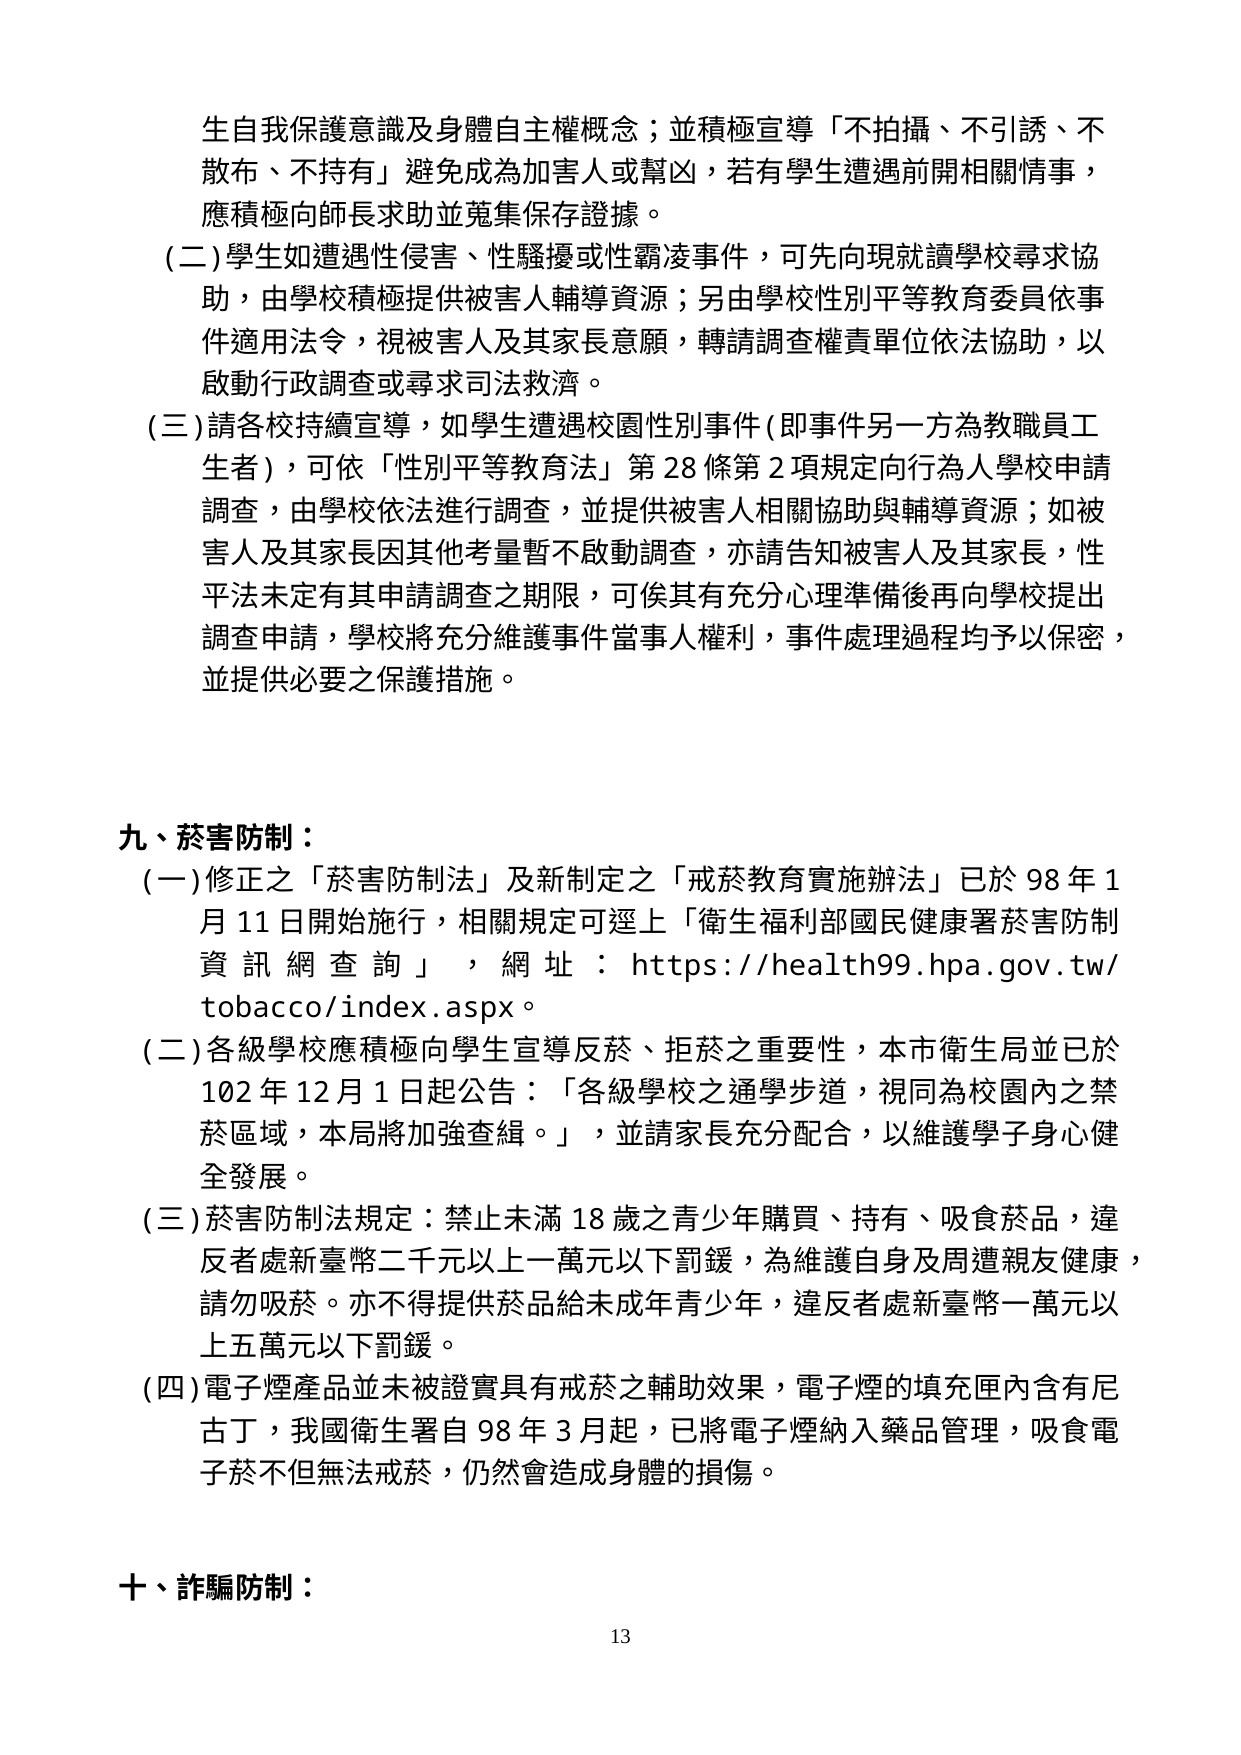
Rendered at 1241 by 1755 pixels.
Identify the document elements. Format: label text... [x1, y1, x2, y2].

text (四)電子煙產品並未被證實具有戒菸之輔助效果，電子煙的填充匣內含有尼古丁，我國衛生署自98年3月起，已將電子煙納入藥品管理，吸食電子菸不但無法戒菸，仍然會造成身體的損傷。 [138, 1365, 1121, 1492]
text (二)各級學校應積極向學生宣導反菸、拒菸之重要性，本市衛生局並已於102年12月1日起公告：「各級學校之通學步道，視同為校園內之禁菸區域，本局將加強查緝。」，並請家長充分配合，以維護學子身心健全發展。 [138, 1026, 1121, 1196]
text 生自我保護意識及身體自主權概念；並積極宣導「不拍攝、不引誘、不散布、不持有」避免成為加害人或幫凶，若有學生遭遇前開相關情事，應積極向師長求助並蒐集保存證據。 [143, 107, 1122, 233]
text 九、菸害防制： [118, 794, 1122, 857]
text 十、詐騙防制： [118, 1544, 1122, 1607]
text (二)學生如遭遇性侵害、性騷擾或性霸凌事件，可先向現就讀學校尋求協助，由學校積極提供被害人輔導資源；另由學校性別平等教育委員依事件適用法令，視被害人及其家長意願，轉請調查權責單位依法協助，以啟動行政調查或尋求司法救濟。 [143, 233, 1122, 403]
text (三)請各校持續宣導，如學生遭遇校園性別事件(即事件另一方為教職員工生者)，可依「性別平等教育法」第28條第2項規定向行為人學校申請調查，由學校依法進行調查，並提供被害人相關協助與輔導資源；如被害人及其家長因其他考量暫不啟動調查，亦請告知被害人及其家長，性平法未定有其申請調查之期限，可俟其有充分心理準備後再向學校提出調查申請，學校將充分維護事件當事人權利，事件處理過程均予以保密，並提供必要之保護措施。 [143, 403, 1122, 699]
text (三)菸害防制法規定：禁止未滿18歲之青少年購買、持有、吸食菸品，違反者處新臺幣二千元以上一萬元以下罰鍰，為維護自身及周遭親友健康，請勿吸菸。亦不得提供菸品給未成年青少年，違反者處新臺幣一萬元以上五萬元以下罰鍰。 [138, 1196, 1121, 1365]
text (一)修正之「菸害防制法」及新制定之「戒菸教育實施辦法」已於98年1月11日開始施行，相關規定可逕上「衛生福利部國民健康署菸害防制資訊網查詢」，網址：https://health99.hpa.gov.tw/tobacco/index.aspx。 [138, 857, 1121, 1026]
